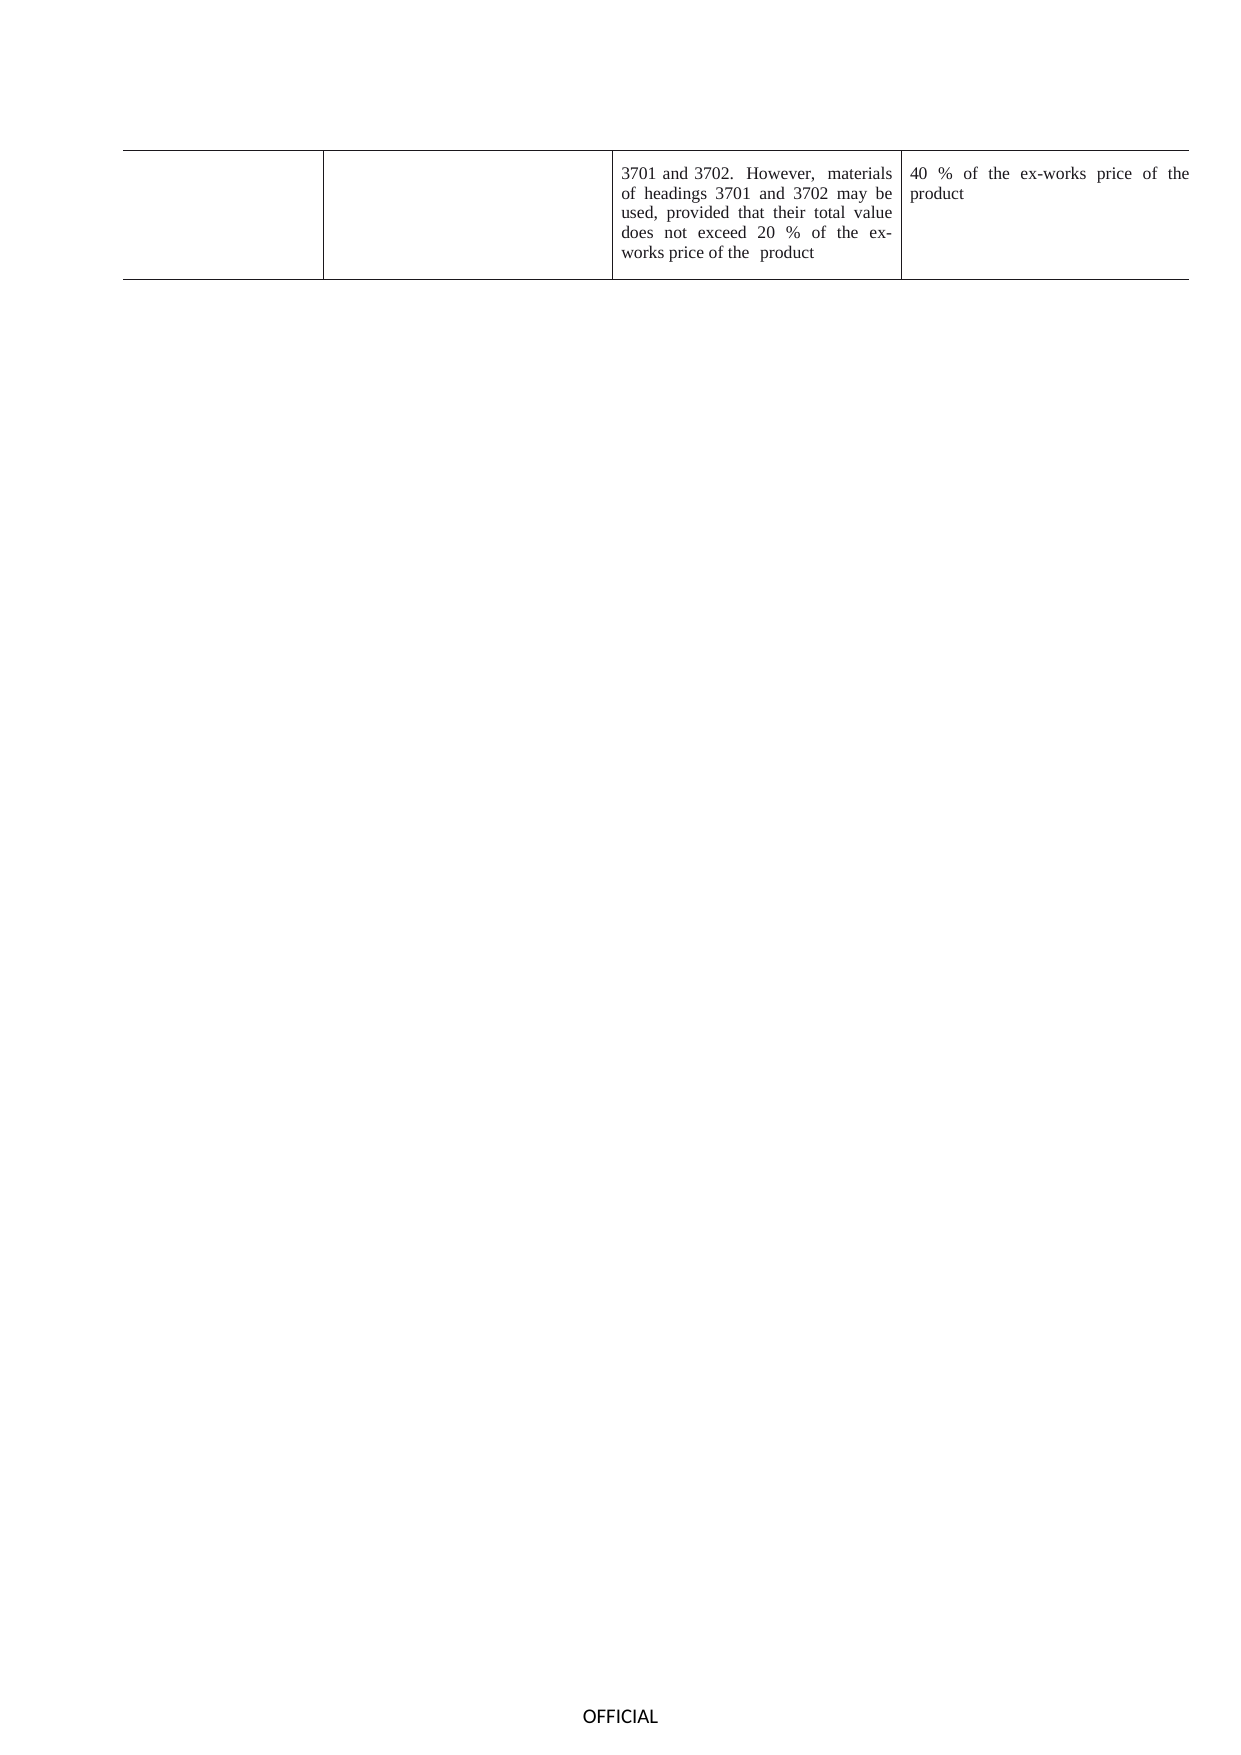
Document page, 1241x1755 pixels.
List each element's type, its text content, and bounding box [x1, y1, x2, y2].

table_cell 40 % of the ex-works price of the product [902, 151, 1189, 279]
table_cell [324, 151, 612, 279]
table_cell [123, 151, 323, 279]
table_cell 3701 and 3702. However, materials of headings 3701 and 3702 may be used, provided that their total value does not exceed 20 % of the ex- works price of the product [613, 151, 901, 279]
